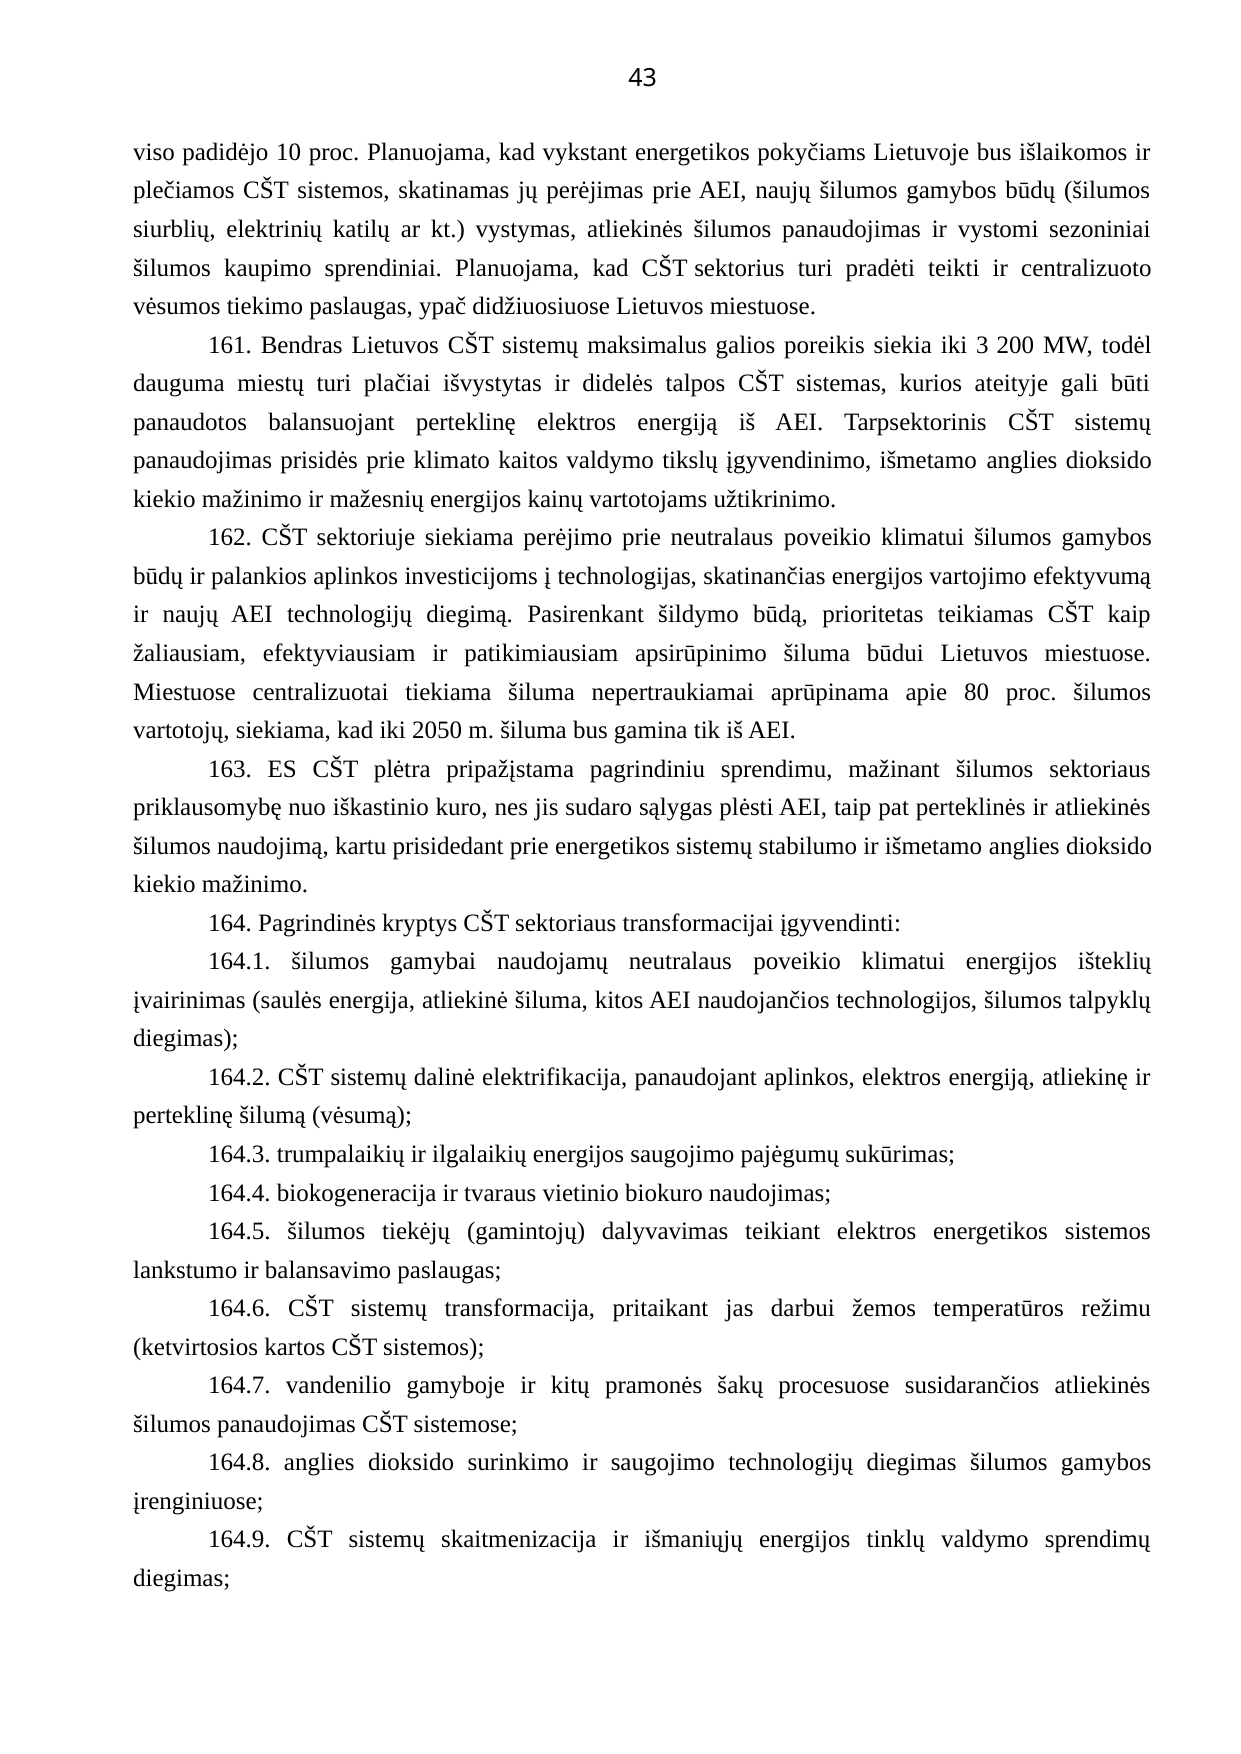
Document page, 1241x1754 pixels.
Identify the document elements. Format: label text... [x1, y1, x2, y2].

text 162. CŠT sektoriuje siekiama perėjimo prie neutralaus poveikio klimatui šilumos gamybos būdų ir palankios aplinkos investicijoms į technologijas, skatinančias energijos vartojimo efektyvumą ir naujų AEI technologijų diegimą. Pasirenkant šildymo būdą, prioritetas teikiamas CŠT kaip žaliausiam, efektyviausiam ir patikimiausiam apsirūpinimo šiluma būdui Lietuvos miestuose. Miestuose centralizuotai tiekiama šiluma nepertraukiamai aprūpinama apie 80 proc. šilumos vartotojų, siekiama, kad iki 2050 m. šiluma bus gamina tik iš AEI. [133, 513, 1152, 744]
text 163. ES CŠT plėtra pripažįstama pagrindiniu sprendimu, mažinant šilumos sektoriaus priklausomybę nuo iškastinio kuro, nes jis sudaro sąlygas plėsti AEI, taip pat perteklinės ir atliekinės šilumos naudojimą, kartu prisidedant prie energetikos sistemų stabilumo ir išmetamo anglies dioksido kiekio mažinimo. [133, 744, 1152, 898]
text 164.6. CŠT sistemų transformacija, pritaikant jas darbui žemos temperatūros režimu (ketvirtosios kartos CŠT sistemos); [133, 1283, 1152, 1361]
text 164.1. šilumos gamybai naudojamų neutralaus poveikio klimatui energijos išteklių įvairinimas (saulės energija, atliekinė šiluma, kitos AEI naudojančios technologijos, šilumos talpyklų diegimas); [133, 937, 1152, 1052]
text viso padidėjo 10 proc. Planuojama, kad vykstant energetikos pokyčiams Lietuvoje bus išlaikomos ir plečiamos CŠT sistemos, skatinamas jų perėjimas prie AEI, naujų šilumos gamybos būdų (šilumos siurblių, elektrinių katilų ar kt.) vystymas, atliekinės šilumos panaudojimas ir vystomi sezoniniai šilumos kaupimo sprendiniai. Planuojama, kad CŠT sektorius turi pradėti teikti ir centralizuoto vėsumos tiekimo paslaugas, ypač didžiuosiuose Lietuvos miestuose. [133, 127, 1152, 320]
text 164.7. vandenilio gamyboje ir kitų pramonės šakų procesuose susidarančios atliekinės šilumos panaudojimas CŠT sistemose; [133, 1361, 1152, 1438]
text 161. Bendras Lietuvos CŠT sistemų maksimalus galios poreikis siekia iki 3 200 MW, todėl dauguma miestų turi plačiai išvystytas ir didelės talpos CŠT sistemas, kurios ateityje gali būti panaudotos balansuojant perteklinę elektros energiją iš AEI. Tarpsektorinis CŠT sistemų panaudojimas prisidės prie klimato kaitos valdymo tikslų įgyvendinimo, išmetamo anglies dioksido kiekio mažinimo ir mažesnių energijos kainų vartotojams užtikrinimo. [133, 320, 1152, 513]
text 164.8. anglies dioksido surinkimo ir saugojimo technologijų diegimas šilumos gamybos įrenginiuose; [133, 1438, 1152, 1515]
text 164.3. trumpalaikių ir ilgalaikių energijos saugojimo pajėgumų sukūrimas; [133, 1129, 1152, 1168]
text 164.5. šilumos tiekėjų (gamintojų) dalyvavimas teikiant elektros energetikos sistemos lankstumo ir balansavimo paslaugas; [133, 1206, 1152, 1283]
text 164.9. CŠT sistemų skaitmenizacija ir išmaniųjų energijos tinklų valdymo sprendimų diegimas; [133, 1515, 1152, 1592]
text 164. Pagrindinės kryptys CŠT sektoriaus transformacijai įgyvendinti: [133, 898, 1152, 937]
text 164.4. biokogeneracija ir tvaraus vietinio biokuro naudojimas; [133, 1168, 1152, 1206]
text 164.2. CŠT sistemų dalinė elektrifikacija, panaudojant aplinkos, elektros energiją, atliekinę ir perteklinę šilumą (vėsumą); [133, 1052, 1152, 1129]
